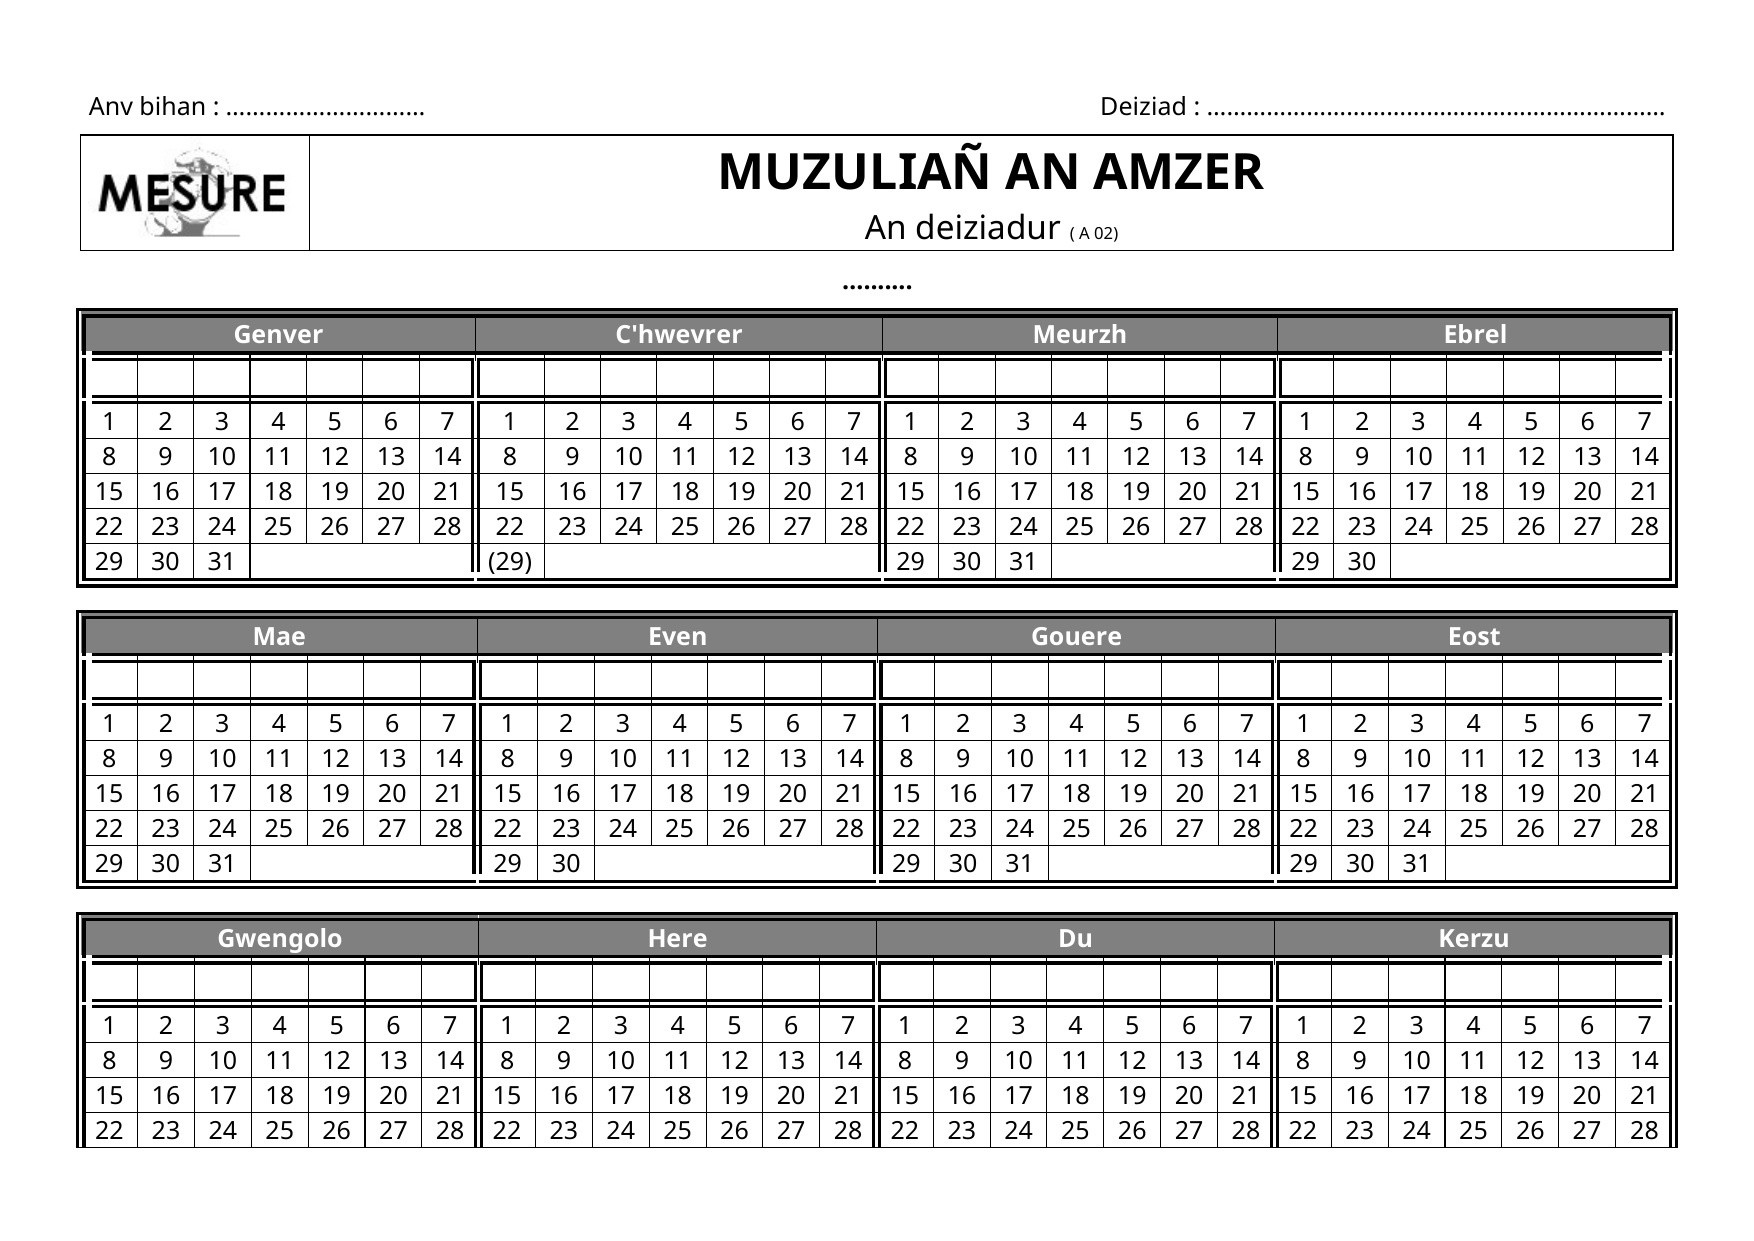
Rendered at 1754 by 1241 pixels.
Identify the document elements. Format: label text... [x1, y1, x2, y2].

table_cell 30 [538, 846, 594, 880]
table_cell 2 [1332, 706, 1388, 740]
table_cell 4 [252, 1008, 308, 1042]
table_cell 3 [992, 706, 1048, 740]
table_cell [479, 958, 535, 998]
table_cell [992, 656, 1048, 660]
table_cell 1 [1275, 697, 1331, 740]
table_cell 24 [195, 1113, 251, 1147]
table_cell 14 [1616, 741, 1669, 775]
table_cell 13 [1162, 741, 1218, 775]
table_cell [1391, 544, 1669, 578]
table_cell 30 [935, 846, 991, 880]
table_cell 19 [707, 1078, 762, 1112]
table_cell 11 [650, 1043, 706, 1077]
table_cell 20 [763, 1078, 819, 1112]
table_cell 15 [86, 776, 137, 810]
table_cell 17 [992, 776, 1048, 810]
table_cell 19 [307, 474, 362, 508]
table_cell 23 [1332, 1113, 1388, 1147]
table_cell 12 [308, 741, 363, 775]
table_cell 20 [1162, 776, 1218, 810]
table_cell 27 [1560, 509, 1615, 543]
table_cell 11 [657, 439, 713, 473]
table_cell 10 [194, 741, 250, 775]
table_cell 25 [1047, 1113, 1103, 1147]
table_cell 2 [545, 404, 600, 438]
table_cell [251, 544, 476, 578]
table_cell [81, 955, 137, 998]
table_cell 26 [1108, 509, 1164, 543]
table_cell [1446, 656, 1502, 660]
table_cell [652, 656, 707, 660]
table_cell 16 [138, 1078, 194, 1112]
table_cell 17 [991, 1078, 1046, 1112]
table_cell [765, 656, 821, 660]
table_cell 22 [86, 509, 137, 543]
table_cell 30 [138, 544, 193, 578]
table_cell 26 [308, 811, 363, 845]
table_cell 28 [1219, 811, 1271, 845]
table_cell 17 [1391, 474, 1446, 508]
table_cell [1218, 965, 1270, 998]
table_cell 10 [195, 1043, 251, 1077]
table_cell 8 [883, 741, 934, 775]
table_cell [194, 361, 249, 395]
table_cell 26 [1104, 1113, 1160, 1147]
table_cell 9 [536, 1043, 592, 1077]
table_cell 27 [1165, 509, 1220, 543]
table_cell 18 [1049, 776, 1104, 810]
table_cell 19 [714, 474, 769, 508]
table_cell [1165, 361, 1220, 395]
table_cell [883, 663, 934, 697]
table_cell 28 [1218, 1113, 1270, 1147]
table_cell 23 [935, 811, 991, 845]
table_cell 4 [1447, 404, 1503, 438]
table_cell 5 [308, 706, 363, 740]
table_header Here [479, 921, 876, 955]
table_cell 16 [1332, 1078, 1388, 1112]
table_cell 11 [251, 741, 307, 775]
table_cell 4 [1049, 706, 1104, 740]
table_cell 25 [1049, 811, 1104, 845]
table_cell [538, 656, 594, 660]
table_cell 16 [935, 776, 991, 810]
table_cell 22 [887, 509, 938, 543]
table_cell [1279, 965, 1331, 998]
table_cell 21 [1221, 474, 1273, 508]
table_cell 4 [1446, 1008, 1501, 1042]
table_cell 13 [1161, 1043, 1217, 1077]
table_cell [308, 663, 363, 697]
table_cell [251, 361, 306, 395]
table_cell [1616, 351, 1673, 395]
table_cell 27 [366, 1113, 421, 1147]
table_cell [1052, 544, 1277, 578]
table_cell 5 [307, 404, 362, 438]
table_cell [364, 663, 420, 697]
table_cell 14 [422, 1043, 474, 1077]
table_cell 11 [1446, 741, 1502, 775]
table_cell 25 [1446, 811, 1502, 845]
table_cell 22 [1280, 811, 1331, 845]
table_cell 12 [1108, 439, 1164, 473]
table_cell 3 [1391, 404, 1446, 438]
table_cell [422, 958, 478, 998]
table_cell 15 [1282, 474, 1333, 508]
table_cell 21 [1616, 474, 1669, 508]
table_cell 7 [1616, 697, 1673, 740]
table_cell 15 [86, 474, 137, 508]
table_cell 12 [1504, 439, 1559, 473]
table_cell 31 [992, 846, 1048, 880]
table_cell 15 [1279, 1078, 1331, 1112]
table_cell 6 [363, 404, 419, 438]
table_cell 6 [1162, 706, 1218, 740]
table_cell [251, 846, 477, 880]
table_cell [1161, 965, 1217, 998]
table_cell 24 [593, 1113, 649, 1147]
table_cell 9 [934, 1043, 990, 1077]
table_cell 4 [251, 706, 307, 740]
table_cell [1616, 955, 1673, 998]
table_cell 26 [1504, 509, 1559, 543]
table_cell [1560, 361, 1615, 395]
table_cell 18 [251, 776, 307, 810]
table_cell 20 [1559, 776, 1615, 810]
table_cell [1052, 361, 1107, 395]
table_cell [1503, 663, 1558, 697]
table_cell 7 [420, 395, 476, 438]
table_cell 18 [1047, 1078, 1103, 1112]
table_cell 19 [1105, 776, 1161, 810]
table_cell [421, 663, 472, 697]
table_cell 10 [194, 439, 249, 473]
table_cell 6 [1559, 706, 1615, 740]
table_cell 1 [882, 395, 938, 438]
table_cell [1221, 361, 1273, 395]
table_cell 13 [763, 1043, 819, 1077]
table_cell [1219, 663, 1271, 697]
table_cell 14 [822, 741, 873, 775]
table_cell 22 [483, 1113, 535, 1147]
table_cell 27 [1559, 1113, 1615, 1147]
table_cell 7 [422, 999, 478, 1042]
table_cell 8 [1279, 1043, 1331, 1077]
table_cell [881, 965, 933, 998]
table_cell 23 [138, 509, 193, 543]
table_cell 23 [138, 811, 193, 845]
table_cell 2 [934, 1008, 990, 1042]
table_cell 15 [480, 474, 544, 508]
table_cell 8 [86, 1043, 137, 1077]
table_cell [595, 663, 651, 697]
picture [88, 137, 302, 248]
table_cell 14 [1616, 1043, 1669, 1077]
table_cell 8 [1282, 439, 1333, 473]
table_header Anv bihan : ………………………… [81, 89, 673, 123]
table_cell [81, 351, 137, 395]
table_cell 2 [138, 404, 193, 438]
table_cell 15 [883, 776, 934, 810]
table_cell 18 [252, 1078, 308, 1112]
table_cell 3 [593, 1008, 649, 1042]
table_cell [991, 965, 1046, 998]
table_cell [138, 663, 193, 697]
table_cell [420, 361, 471, 395]
table_cell [1503, 656, 1558, 660]
table_cell 8 [482, 741, 537, 775]
text …....... [89, 263, 1665, 297]
table_cell 11 [1049, 741, 1104, 775]
table_cell [1559, 663, 1615, 697]
table_cell 9 [939, 439, 995, 473]
table_cell [1049, 663, 1104, 697]
table_cell 16 [1332, 776, 1388, 810]
table_cell [545, 544, 882, 578]
table_cell 28 [422, 1113, 474, 1147]
table_cell 20 [765, 776, 821, 810]
table_cell 12 [307, 439, 362, 473]
table_cell 21 [822, 776, 873, 810]
table_cell [138, 361, 193, 395]
table_cell 13 [1165, 439, 1220, 473]
table_cell [1162, 663, 1218, 697]
table_cell [595, 656, 651, 660]
table_cell 8 [483, 1043, 535, 1077]
table_cell 14 [826, 439, 878, 473]
table_cell [992, 663, 1048, 697]
table_cell 2 [538, 706, 594, 740]
table_cell 13 [1560, 439, 1615, 473]
table_cell 30 [1332, 846, 1388, 880]
table_cell 27 [765, 811, 821, 845]
table_cell 8 [480, 439, 544, 473]
table_cell [480, 361, 544, 395]
table_cell 15 [86, 1078, 137, 1112]
table_cell [194, 663, 250, 697]
table_cell 16 [545, 474, 600, 508]
table_cell [820, 958, 876, 998]
table_cell [714, 361, 769, 395]
table_cell 5 [1104, 1008, 1160, 1042]
table_cell 12 [714, 439, 769, 473]
table_header Kerzu [1274, 915, 1673, 955]
table_cell 5 [707, 1008, 762, 1042]
table_cell 10 [1391, 439, 1446, 473]
table_header Ebrel [1277, 311, 1673, 351]
table_cell 8 [881, 1043, 933, 1077]
table_cell 11 [1047, 1043, 1103, 1077]
table_cell 13 [363, 439, 419, 473]
table_cell 9 [1332, 741, 1388, 775]
table_cell 17 [1389, 1078, 1444, 1112]
table_cell 20 [1559, 1078, 1615, 1112]
table_cell 7 [822, 697, 878, 740]
table_cell 2 [935, 706, 991, 740]
table_cell 3 [595, 706, 651, 740]
table_cell 24 [1391, 509, 1446, 543]
table_cell 24 [601, 509, 656, 543]
table_cell (29) [476, 544, 544, 578]
table_header Deiziad : …………………………………………………………… [673, 89, 1674, 123]
table_cell 6 [364, 706, 420, 740]
table_cell 12 [707, 1043, 762, 1077]
table_cell 22 [86, 811, 137, 845]
table_cell 15 [482, 776, 537, 810]
table_cell 2 [138, 1008, 194, 1042]
table_cell 14 [820, 1043, 872, 1077]
table_header Even [478, 619, 877, 653]
table_cell [652, 663, 707, 697]
table_cell [138, 965, 194, 998]
table_cell 17 [595, 776, 651, 810]
table_cell 1 [876, 999, 933, 1042]
table_cell [364, 656, 420, 660]
table_cell 8 [1280, 741, 1331, 775]
table_cell 10 [1389, 741, 1445, 775]
table_cell 31 [194, 544, 249, 578]
table_cell 19 [1104, 1078, 1160, 1112]
table_cell 6 [1165, 404, 1220, 438]
table_cell 27 [364, 811, 420, 845]
table_cell 24 [996, 509, 1051, 543]
table_cell 19 [309, 1078, 364, 1112]
table_cell [251, 663, 307, 697]
table_cell 6 [1559, 1008, 1615, 1042]
table_cell 9 [1334, 439, 1390, 473]
table_cell 18 [650, 1078, 706, 1112]
table_cell 18 [657, 474, 713, 508]
table_cell 11 [1446, 1043, 1501, 1077]
table_cell 22 [883, 811, 934, 845]
table_cell 7 [1616, 395, 1673, 438]
table_cell 22 [480, 509, 544, 543]
table_cell 7 [820, 999, 876, 1042]
table_cell 17 [593, 1078, 649, 1112]
table_cell 9 [538, 741, 594, 775]
table_cell 9 [935, 741, 991, 775]
table_cell 19 [1503, 776, 1558, 810]
table_cell [1389, 965, 1444, 998]
table_cell 2 [536, 1008, 592, 1042]
table_cell 6 [1560, 404, 1615, 438]
table_cell 4 [652, 706, 707, 740]
table_cell 21 [1616, 776, 1669, 810]
table_cell 13 [1559, 1043, 1615, 1077]
table_cell 6 [765, 706, 821, 740]
table_cell 26 [309, 1113, 364, 1147]
table_cell 5 [309, 1008, 364, 1042]
table_cell 1 [477, 697, 537, 740]
table_cell [763, 965, 819, 998]
table_header [81, 136, 309, 250]
table_cell [309, 965, 364, 998]
table_cell 24 [1389, 1113, 1444, 1147]
table_cell 9 [138, 439, 193, 473]
table_cell [308, 656, 363, 660]
table_cell [420, 355, 476, 395]
table_cell [822, 663, 873, 697]
table_cell [1446, 663, 1502, 697]
table_cell 24 [991, 1113, 1046, 1147]
table_cell 15 [1280, 776, 1331, 810]
table_cell 25 [1446, 1113, 1501, 1147]
table_cell 16 [934, 1078, 990, 1112]
table_cell 7 [826, 395, 882, 438]
table_cell 6 [366, 1008, 421, 1042]
table_cell 18 [1052, 474, 1107, 508]
table_cell 21 [820, 1078, 872, 1112]
table_cell 3 [194, 404, 249, 438]
table_cell [657, 361, 713, 395]
table_cell 16 [138, 474, 193, 508]
table_cell 23 [939, 509, 995, 543]
table_cell 25 [1052, 509, 1107, 543]
table_cell 12 [309, 1043, 364, 1077]
table_cell 1 [81, 999, 137, 1042]
table_cell 20 [1560, 474, 1615, 508]
table_cell 20 [364, 776, 420, 810]
table_cell [476, 355, 544, 395]
table_cell 24 [595, 811, 651, 845]
table_header Du [877, 921, 1274, 955]
table_cell 23 [1332, 811, 1388, 845]
table_cell 25 [652, 811, 707, 845]
table_cell 12 [1104, 1043, 1160, 1077]
table_cell 10 [992, 741, 1048, 775]
table_cell [1162, 656, 1218, 660]
table_cell [601, 361, 656, 395]
table_cell [194, 656, 250, 660]
table_cell 19 [308, 776, 363, 810]
table_cell [545, 361, 600, 395]
table_cell [81, 653, 137, 697]
table_cell 28 [1221, 509, 1273, 543]
table_cell 4 [1047, 1008, 1103, 1042]
table_cell 15 [881, 1078, 933, 1112]
table_cell 1 [479, 999, 535, 1042]
table_cell 10 [996, 439, 1051, 473]
table_cell [1559, 965, 1615, 998]
table_cell 3 [601, 404, 656, 438]
table_cell 9 [1332, 1043, 1388, 1077]
table_cell [1282, 361, 1333, 395]
table_cell 22 [482, 811, 537, 845]
table_cell 31 [996, 544, 1051, 578]
table_cell [650, 965, 706, 998]
table_cell 16 [939, 474, 995, 508]
table_cell 16 [536, 1078, 592, 1112]
table_cell 1 [81, 697, 137, 740]
table_cell [538, 663, 594, 697]
table_cell 28 [820, 1113, 872, 1147]
table_cell 23 [545, 509, 600, 543]
table_cell 26 [1503, 811, 1558, 845]
table_cell 25 [650, 1113, 706, 1147]
table_cell 7 [1219, 697, 1275, 740]
table_cell 30 [939, 544, 995, 578]
table_cell [1616, 653, 1673, 697]
table_cell 21 [1218, 1078, 1270, 1112]
table_cell [1504, 361, 1559, 395]
table_cell [482, 663, 537, 697]
table_cell [421, 656, 477, 697]
table_cell [1104, 965, 1160, 998]
table_cell [820, 965, 872, 998]
table_cell [1332, 656, 1388, 660]
table_cell [939, 361, 995, 395]
table_cell [707, 965, 762, 998]
table_cell 29 [882, 544, 938, 578]
table_cell 25 [251, 811, 307, 845]
table_cell 13 [770, 439, 825, 473]
table_cell 19 [1504, 474, 1559, 508]
table_cell 3 [991, 1008, 1046, 1042]
table_cell 10 [593, 1043, 649, 1077]
table_cell [1447, 361, 1503, 395]
table_cell 12 [1503, 741, 1558, 775]
table_cell 10 [1389, 1043, 1444, 1077]
table_cell [138, 656, 193, 660]
table_cell 24 [992, 811, 1048, 845]
table_cell 29 [86, 846, 137, 880]
table_cell [822, 656, 878, 697]
table_cell 4 [1446, 706, 1502, 740]
table_cell 24 [1389, 811, 1445, 845]
table_cell 11 [1052, 439, 1107, 473]
table_cell 12 [708, 741, 764, 775]
table_cell 17 [194, 776, 250, 810]
table_cell 23 [934, 1113, 990, 1147]
table_cell 3 [996, 404, 1051, 438]
table_cell 6 [770, 404, 825, 438]
table_cell [363, 361, 419, 395]
table_cell 26 [707, 1113, 762, 1147]
table_cell [595, 846, 878, 880]
table_cell 14 [1616, 439, 1669, 473]
table_cell 9 [545, 439, 600, 473]
table_header Eost [1275, 613, 1673, 653]
table_cell 10 [595, 741, 651, 775]
table_cell 13 [366, 1043, 421, 1077]
table_cell 21 [1219, 776, 1271, 810]
table_cell 6 [1161, 1008, 1217, 1042]
table_cell [366, 965, 421, 998]
table_cell 3 [1389, 706, 1445, 740]
table_cell 16 [538, 776, 594, 810]
table_cell 23 [538, 811, 594, 845]
table_cell 26 [1502, 1113, 1558, 1147]
table_cell 25 [1447, 509, 1503, 543]
table_cell 5 [1502, 1008, 1558, 1042]
table_cell [251, 656, 307, 660]
table_cell [1389, 663, 1445, 697]
table_cell [1047, 965, 1103, 998]
table_cell 2 [138, 706, 193, 740]
table_cell 14 [1218, 1043, 1270, 1077]
table_cell [996, 361, 1051, 395]
table_cell 5 [714, 404, 769, 438]
table_cell [1332, 965, 1388, 998]
table_cell 20 [1161, 1078, 1217, 1112]
table_cell 7 [1221, 395, 1277, 438]
table_cell [1105, 663, 1161, 697]
table_cell 9 [138, 741, 193, 775]
table_cell 10 [601, 439, 656, 473]
table_cell 17 [195, 1078, 251, 1112]
table_cell [1221, 355, 1277, 395]
table_cell 4 [657, 404, 713, 438]
table_cell 7 [1218, 999, 1274, 1042]
table_cell 18 [1446, 1078, 1501, 1112]
table_cell 8 [86, 439, 137, 473]
table_cell 27 [1161, 1113, 1217, 1147]
table_cell 7 [421, 697, 477, 740]
table_cell 21 [421, 776, 472, 810]
table_cell 15 [887, 474, 938, 508]
table_cell 7 [1616, 999, 1673, 1042]
table_cell 29 [477, 846, 537, 880]
table_cell 17 [601, 474, 656, 508]
table_cell 26 [307, 509, 362, 543]
table_cell 5 [1504, 404, 1559, 438]
table_cell [422, 965, 474, 998]
table_cell 31 [1389, 846, 1445, 880]
table_header Gwengolo [81, 915, 478, 955]
table_cell 17 [996, 474, 1051, 508]
table_cell [1219, 656, 1275, 697]
table_cell 13 [1559, 741, 1615, 775]
table_cell 4 [1052, 404, 1107, 438]
table_cell 12 [1105, 741, 1161, 775]
table_cell [1559, 656, 1615, 660]
table_cell 8 [86, 741, 137, 775]
table_cell 5 [1503, 706, 1558, 740]
table_cell 29 [878, 846, 934, 880]
table_cell 27 [770, 509, 825, 543]
table_cell 5 [708, 706, 764, 740]
table_cell 27 [1162, 811, 1218, 845]
table_cell [1108, 361, 1164, 395]
table_cell 1 [878, 697, 934, 740]
table_cell [1446, 846, 1669, 880]
table_cell 28 [421, 811, 472, 845]
table_cell 4 [650, 1008, 706, 1042]
table_cell 28 [1616, 1113, 1669, 1147]
table_cell 17 [194, 474, 249, 508]
table_cell 26 [714, 509, 769, 543]
table_cell [876, 958, 933, 998]
table_cell 16 [138, 776, 193, 810]
table_header Mae [81, 613, 477, 653]
table_cell 24 [194, 509, 249, 543]
table_cell [593, 965, 649, 998]
table_cell 27 [1559, 811, 1615, 845]
table_cell 31 [194, 846, 250, 880]
table_cell [887, 361, 938, 395]
table_cell 2 [1334, 404, 1390, 438]
table_cell 28 [420, 509, 471, 543]
table_cell [1049, 656, 1104, 660]
table_cell [1218, 958, 1274, 998]
table_cell 12 [1502, 1043, 1558, 1077]
table_cell 29 [1275, 846, 1331, 880]
table_cell 14 [421, 741, 472, 775]
table_cell 13 [364, 741, 420, 775]
table_cell [252, 965, 308, 998]
table_cell 28 [1616, 811, 1669, 845]
table_header Meurzh [883, 318, 1277, 351]
table_cell 23 [1334, 509, 1390, 543]
table_cell 20 [1165, 474, 1220, 508]
table_cell 22 [1279, 1113, 1331, 1147]
table_cell [478, 656, 537, 660]
table_cell 10 [991, 1043, 1046, 1077]
table_cell [1049, 846, 1275, 880]
table_cell 6 [763, 1008, 819, 1042]
table_cell 4 [251, 404, 306, 438]
table_cell [826, 361, 878, 395]
table_cell [1280, 663, 1331, 697]
table_cell 23 [536, 1113, 592, 1147]
table_cell [826, 355, 882, 395]
table_cell 18 [652, 776, 707, 810]
table_cell 1 [476, 395, 544, 438]
table_cell 26 [708, 811, 764, 845]
table_header Gouere [878, 619, 1275, 653]
table_cell 23 [138, 1113, 194, 1147]
table_cell [1446, 965, 1501, 998]
table_cell [536, 965, 592, 998]
table_cell 1 [1277, 395, 1333, 438]
table_cell [934, 965, 990, 998]
table_cell 14 [420, 439, 471, 473]
table_cell 5 [1108, 404, 1164, 438]
table_header C'hwevrer [476, 318, 882, 351]
table_cell 19 [708, 776, 764, 810]
table_cell 16 [1334, 474, 1390, 508]
table_cell 30 [1334, 544, 1390, 578]
table_cell 21 [826, 474, 878, 508]
table_cell 11 [251, 439, 306, 473]
table_cell 13 [765, 741, 821, 775]
table_cell 3 [1389, 1008, 1444, 1042]
table_cell 8 [887, 439, 938, 473]
table_cell 29 [1277, 544, 1333, 578]
table_cell [1276, 656, 1331, 660]
table_cell 5 [1105, 706, 1161, 740]
table_cell 20 [363, 474, 419, 508]
table_cell 11 [1447, 439, 1503, 473]
table_cell 14 [1221, 439, 1273, 473]
table_cell 18 [1447, 474, 1503, 508]
table_cell [935, 663, 991, 697]
table_cell 9 [138, 1043, 194, 1077]
table_cell 17 [1389, 776, 1445, 810]
table_cell 22 [1282, 509, 1333, 543]
table_cell 27 [363, 509, 419, 543]
table_cell 24 [194, 811, 250, 845]
table_cell 25 [657, 509, 713, 543]
table_cell [1334, 361, 1390, 395]
table_cell 28 [822, 811, 873, 845]
table_cell [765, 663, 821, 697]
table_cell 11 [652, 741, 707, 775]
table_cell 25 [251, 509, 306, 543]
table_cell 18 [1446, 776, 1502, 810]
table_cell 20 [770, 474, 825, 508]
table_cell 25 [252, 1113, 308, 1147]
table_header Genver [81, 311, 476, 351]
table_cell 15 [483, 1078, 535, 1112]
table_cell 29 [86, 544, 137, 578]
table_cell 3 [194, 706, 250, 740]
table_cell [1332, 663, 1388, 697]
table_cell 20 [366, 1078, 421, 1112]
table_cell [483, 965, 535, 998]
table_cell [878, 656, 934, 697]
table_cell 22 [881, 1113, 933, 1147]
table_cell 11 [252, 1043, 308, 1077]
table_cell [770, 361, 825, 395]
table_cell [1105, 656, 1161, 660]
table_cell 28 [1616, 509, 1669, 543]
table_cell [1502, 965, 1558, 998]
table_cell 30 [138, 846, 193, 880]
table_cell 1 [81, 395, 137, 438]
table_cell 27 [763, 1113, 819, 1147]
table_cell [708, 656, 764, 660]
table_cell 26 [1105, 811, 1161, 845]
table_cell [195, 965, 251, 998]
table_cell [1391, 361, 1446, 395]
table_cell [1389, 656, 1445, 660]
table_cell 2 [1332, 1008, 1388, 1042]
table_cell 3 [195, 1008, 251, 1042]
table_header MUZULIAÑ AN AMZER An deiziadur ( A 02) [310, 136, 1672, 250]
table_cell [935, 656, 991, 660]
table_cell [307, 361, 362, 395]
table_cell 1 [1274, 999, 1331, 1042]
table_cell 28 [826, 509, 878, 543]
table_cell 19 [1108, 474, 1164, 508]
table_cell 19 [1502, 1078, 1558, 1112]
table_cell 22 [86, 1113, 137, 1147]
table_cell [708, 663, 764, 697]
table_cell 2 [939, 404, 995, 438]
table_cell 14 [1219, 741, 1271, 775]
table_cell 21 [420, 474, 471, 508]
table_cell 21 [422, 1078, 474, 1112]
table_cell 18 [251, 474, 306, 508]
table_cell 21 [1616, 1078, 1669, 1112]
